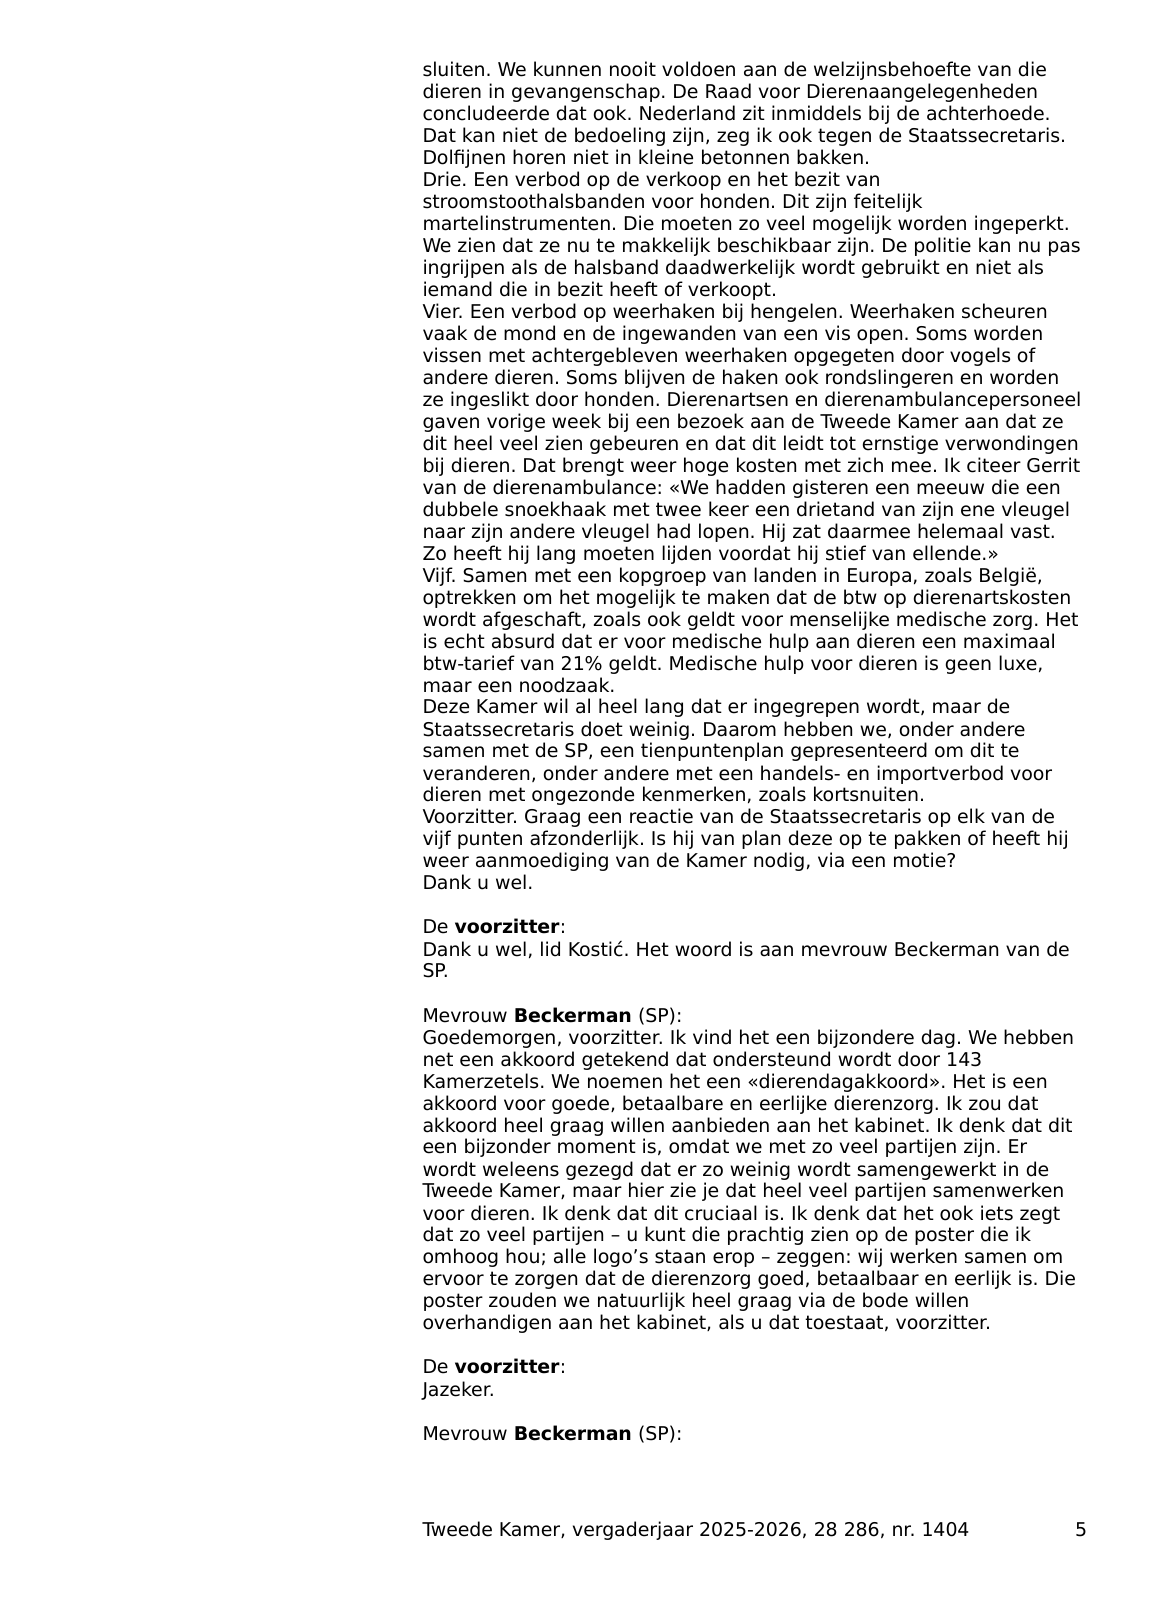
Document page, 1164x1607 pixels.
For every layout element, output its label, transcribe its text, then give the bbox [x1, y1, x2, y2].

text Jazeker. [422, 1378, 1087, 1400]
text Voorzitter. Graag een reactie van de Staatssecretaris op elk van de vijf punten afzonderlijk. Is hij van plan deze op te pakken of heeft hij weer aanmoediging van de Kamer nodig, via een motie? [422, 806, 1087, 872]
text De voorzitter: [422, 1356, 1087, 1378]
text Vijf. Samen met een kopgroep van landen in Europa, zoals België, optrekken om het mogelijk te maken dat de btw op dierenartskosten wordt afgeschaft, zoals ook geldt voor menselijke medische zorg. Het is echt absurd dat er voor medische hulp aan dieren een maximaal btw-tarief van 21% geldt. Medische hulp voor dieren is geen luxe, maar een noodzaak. [422, 564, 1087, 696]
text De voorzitter: [422, 916, 1087, 938]
text Drie. Een verbod op de verkoop en het bezit van stroomstoothalsbanden voor honden. Dit zijn feitelijk martelinstrumenten. Die moeten zo veel mogelijk worden ingeperkt. We zien dat ze nu te makkelijk beschikbaar zijn. De politie kan nu pas ingrijpen als de halsband daadwerkelijk wordt gebruikt en niet als iemand die in bezit heeft of verkoopt. [422, 169, 1087, 301]
text Dank u wel. [422, 872, 1087, 894]
text Mevrouw Beckerman (SP): [422, 1423, 1087, 1444]
text Deze Kamer wil al heel lang dat er ingegrepen wordt, maar de Staatssecretaris doet weinig. Daarom hebben we, onder andere samen met de SP, een tienpuntenplan gepresenteerd om dit te veranderen, onder andere met een handels- en importverbod voor dieren met ongezonde kenmerken, zoals kortsnuiten. [422, 696, 1087, 806]
text Dank u wel, lid Kostić. Het woord is aan mevrouw Beckerman van de SP. [422, 938, 1087, 982]
text sluiten. We kunnen nooit voldoen aan de welzijnsbehoefte van die dieren in gevangenschap. De Raad voor Dierenaangelegenheden concludeerde dat ook. Nederland zit inmiddels bij de achterhoede. Dat kan niet de bedoeling zijn, zeg ik ook tegen de Staatssecretaris. Dolfijnen horen niet in kleine betonnen bakken. [422, 59, 1087, 169]
text Mevrouw Beckerman (SP): [422, 1004, 1087, 1027]
text Goedemorgen, voorzitter. Ik vind het een bijzondere dag. We hebben net een akkoord getekend dat ondersteund wordt door 143 Kamerzetels. We noemen het een «dierendagakkoord». Het is een akkoord voor goede, betaalbare en eerlijke dierenzorg. Ik zou dat akkoord heel graag willen aanbieden aan het kabinet. Ik denk dat dit een bijzonder moment is, omdat we met zo veel partijen zijn. Er wordt weleens gezegd dat er zo weinig wordt samengewerkt in de Tweede Kamer, maar hier zie je dat heel veel partijen samenwerken voor dieren. Ik denk dat dit cruciaal is. Ik denk dat het ook iets zegt dat zo veel partijen – u kunt die prachtig zien op de poster die ik omhoog hou; alle logo’s staan erop – zeggen: wij werken samen om ervoor te zorgen dat de dierenzorg goed, betaalbaar en eerlijk is. Die poster zouden we natuurlijk heel graag via de bode willen overhandigen aan het kabinet, als u dat toestaat, voorzitter. [422, 1027, 1087, 1334]
text Vier. Een verbod op weerhaken bij hengelen. Weerhaken scheuren vaak de mond en de ingewanden van een vis open. Soms worden vissen met achtergebleven weerhaken opgegeten door vogels of andere dieren. Soms blijven de haken ook rondslingeren en worden ze ingeslikt door honden. Dierenartsen en dierenambulancepersoneel gaven vorige week bij een bezoek aan de Tweede Kamer aan dat ze dit heel veel zien gebeuren en dat dit leidt tot ernstige verwondingen bij dieren. Dat brengt weer hoge kosten met zich mee. Ik citeer Gerrit van de dierenambulance: «We hadden gisteren een meeuw die een dubbele snoekhaak met twee keer een drietand van zijn ene vleugel naar zijn andere vleugel had lopen. Hij zat daarmee helemaal vast. Zo heeft hij lang moeten lijden voordat hij stief van ellende.» [422, 301, 1087, 564]
